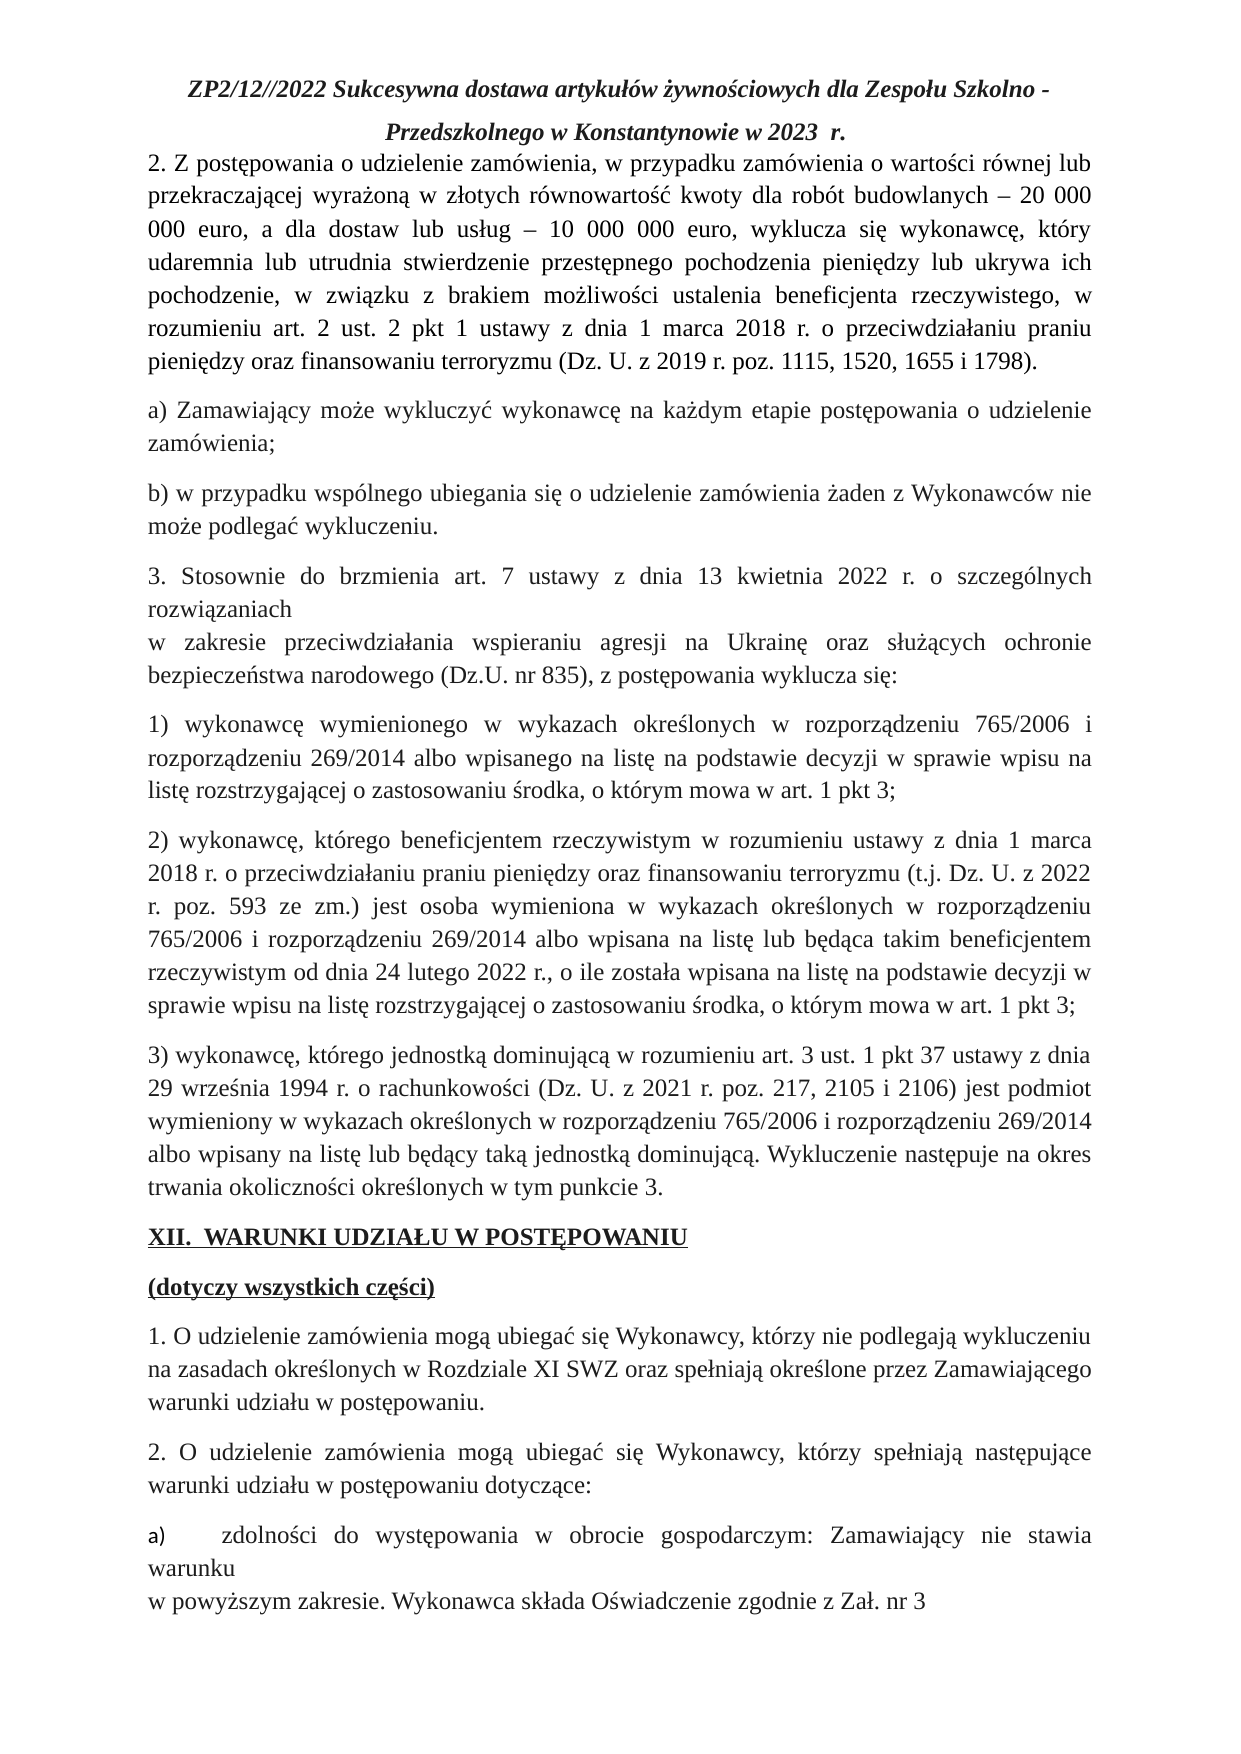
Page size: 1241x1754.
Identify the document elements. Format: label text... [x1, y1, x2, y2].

text 1. O udzielenie zamówienia mogą ubiegać się Wykonawcy, którzy nie podlegają wykluczeniu na zasadach określonych w Rozdziale XI SWZ oraz spełniają określone przez Zamawiającego warunki udziału w postępowaniu. [148, 1321, 1093, 1416]
text 2. Z postępowania o udzielenie zamówienia, w przypadku zamówienia o wartości równej lub przekraczającej wyrażoną w złotych równowartość kwoty dla robót budowlanych – 20 000 000 euro, a dla dostaw lub usług – 10 000 000 euro, wyklucza się wykonawcę, który udaremnia lub utrudnia stwierdzenie przestępnego pochodzenia pieniędzy lub ukrywa ich pochodzenie, w związku z brakiem możliwości ustalenia beneficjenta rzeczywistego, w rozumieniu art. 2 ust. 2 pkt 1 ustawy z dnia 1 marca 2018 r. o przeciwdziałaniu praniu pieniędzy oraz finansowaniu terroryzmu (Dz. U. z 2019 r. poz. 1115, 1520, 1655 i 1798). [148, 148, 1093, 374]
text 2) wykonawcę, którego beneficjentem rzeczywistym w rozumieniu ustawy z dnia 1 marca 2018 r. o przeciwdziałaniu praniu pieniędzy oraz finansowaniu terroryzmu (t.j. Dz. U. z 2022 r. poz. 593 ze zm.) jest osoba wymieniona w wykazach określonych w rozporządzeniu 765/2006 i rozporządzeniu 269/2014 albo wpisana na listę lub będąca takim beneficjentem rzeczywistym od dnia 24 lutego 2022 r., o ile została wpisana na listę na podstawie decyzji w sprawie wpisu na listę rozstrzygającej o zastosowaniu środka, o którym mowa w art. 1 pkt 3; [148, 825, 1093, 1019]
text XII. WARUNKI UDZIAŁU W POSTĘPOWANIU [148, 1222, 1093, 1251]
text 3) wykonawcę, którego jednostką dominującą w rozumieniu art. 3 ust. 1 pkt 37 ustawy z dnia 29 września 1994 r. o rachunkowości (Dz. U. z 2021 r. poz. 217, 2105 i 2106) jest podmiot wymieniony w wykazach określonych w rozporządzeniu 765/2006 i rozporządzeniu 269/2014 albo wpisany na listę lub będący taką jednostką dominującą. Wykluczenie następuje na okres trwania okoliczności określonych w tym punkcie 3. [148, 1040, 1093, 1201]
text 3. Stosownie do brzmienia art. 7 ustawy z dnia 13 kwietnia 2022 r. o szczególnych rozwiązaniach w zakresie przeciwdziałania wspieraniu agresji na Ukrainę oraz służących ochronie bezpieczeństwa narodowego (Dz.U. nr 835), z postępowania wyklucza się: [148, 561, 1093, 689]
text b) w przypadku wspólnego ubiegania się o udzielenie zamówienia żaden z Wykonawców nie może podlegać wykluczeniu. [148, 478, 1093, 540]
list zdolności do występowania w obrocie gospodarczym: Zamawiający nie stawia warunku w powyższym zakresie. Wykonawca składa Oświadczenie zgodnie z Zał. nr 3 [148, 1520, 1093, 1615]
text 1) wykonawcę wymienionego w wykazach określonych w rozporządzeniu 765/2006 i rozporządzeniu 269/2014 albo wpisanego na listę na podstawie decyzji w sprawie wpisu na listę rozstrzygającej o zastosowaniu środka, o którym mowa w art. 1 pkt 3; [148, 709, 1093, 804]
text (dotyczy wszystkich części) [148, 1272, 1093, 1300]
text 2. O udzielenie zamówienia mogą ubiegać się Wykonawcy, którzy spełniają następujące warunki udziału w postępowaniu dotyczące: [148, 1437, 1093, 1499]
text a) Zamawiający może wykluczyć wykonawcę na każdym etapie postępowania o udzielenie zamówienia; [148, 395, 1093, 457]
